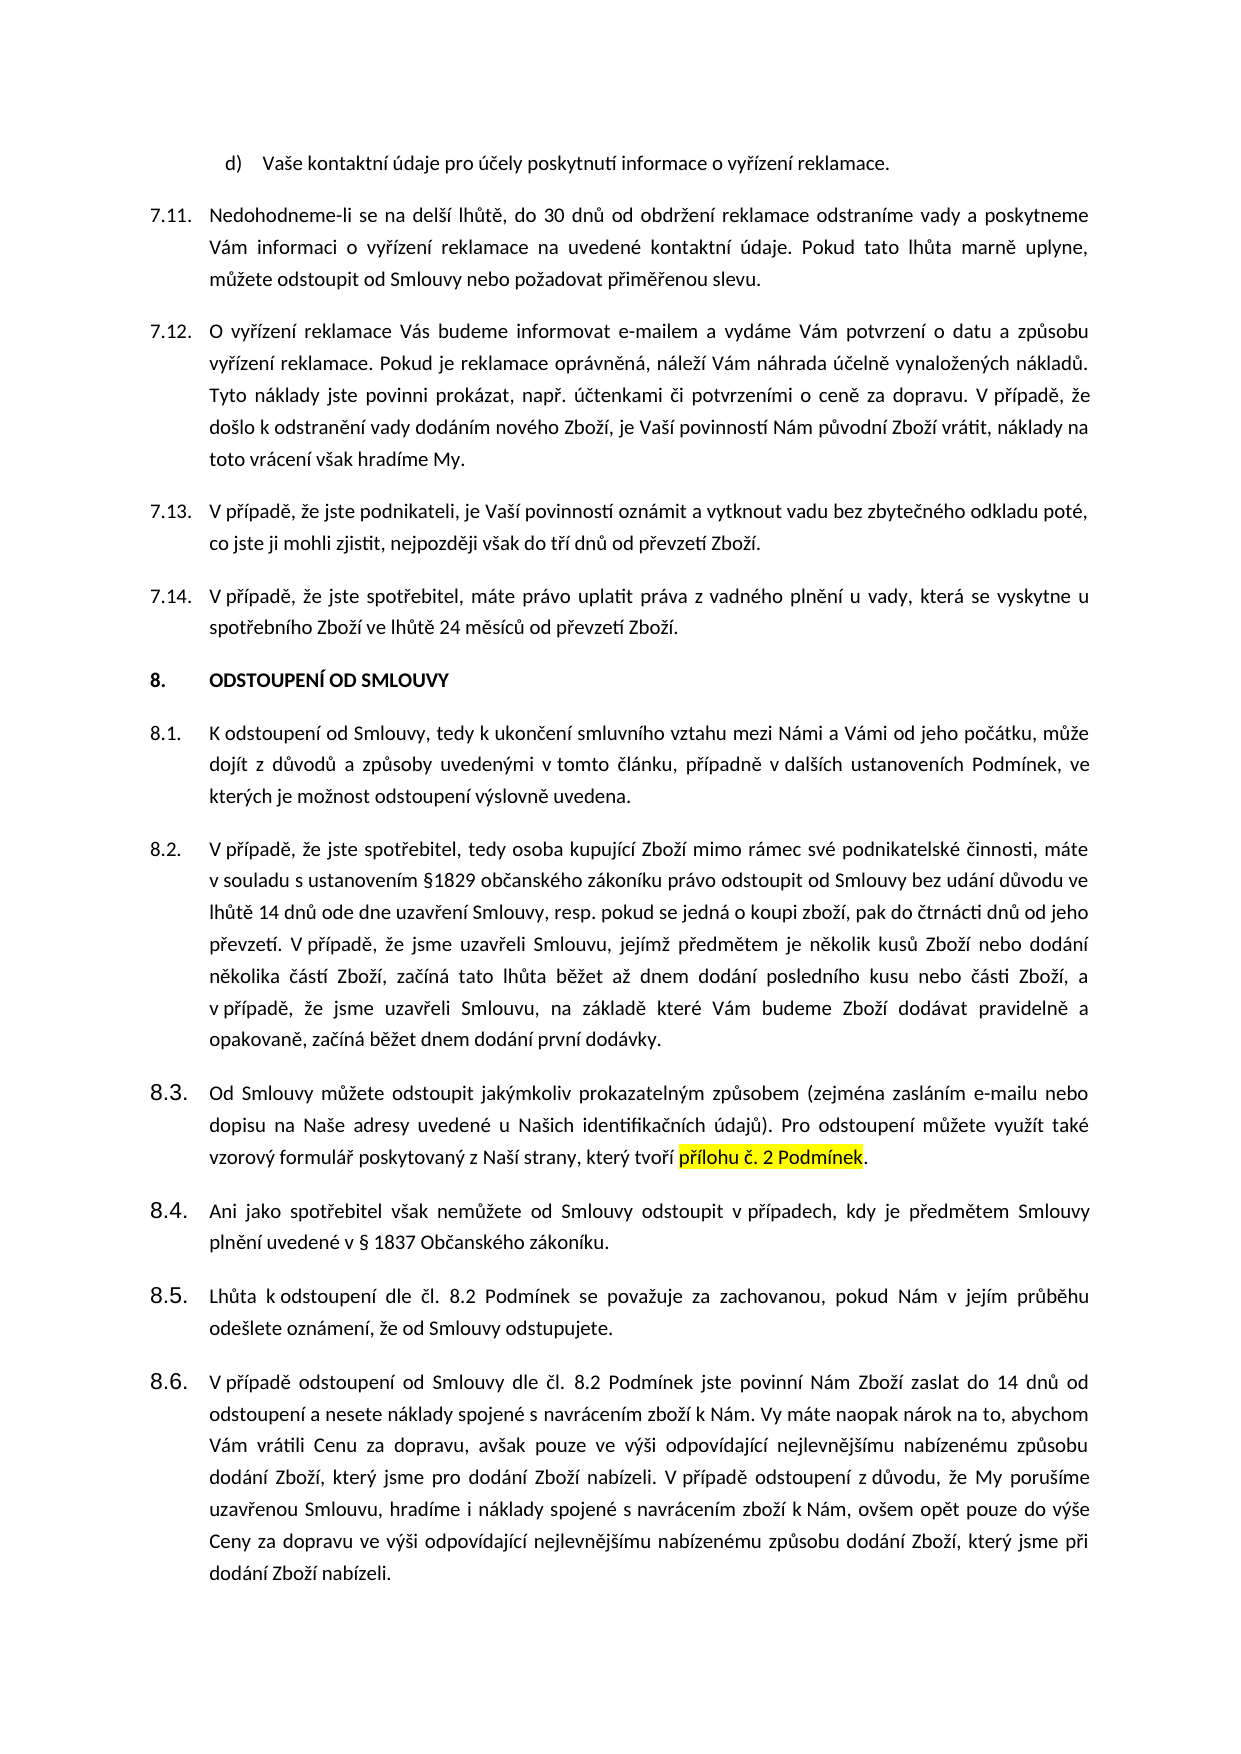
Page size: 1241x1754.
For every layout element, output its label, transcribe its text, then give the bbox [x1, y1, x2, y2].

list Nedohodneme-li se na delší lhůtě, do 30 dnů od obdržení reklamace odstraníme vady a poskytneme Vám informaci o vyřízení reklamace na uvedené kontaktní údaje. Pokud tato lhůta marně uplyne, můžete odstoupit od Smlouvy nebo požadovat přiměřenou slevu. [150, 203, 1090, 292]
list odstoupení od smlouvy [150, 667, 1090, 693]
list V případě, že jste podnikateli, je Vaší povinností oznámit a vytknout vadu bez zbytečného odkladu poté, co jste ji mohli zjistit, nejpozději však do tří dnů od převzetí Zboží. [150, 498, 1090, 556]
list Lhůta k odstoupení dle čl. 8.2 Podmínek se považuje za zachovanou, pokud Nám v jejím průběhu odešlete oznámení, že od Smlouvy odstupujete. [150, 1282, 1090, 1341]
list V případě, že jste spotřebitel, tedy osoba kupující Zboží mimo rámec své podnikatelské činnosti, máte v souladu s ustanovením §1829 občanského zákoníku právo odstoupit od Smlouvy bez udání důvodu ve lhůtě 14 dnů ode dne uzavření Smlouvy, resp. pokud se jedná o koupi zboží, pak do čtrnácti dnů od jeho převzetí. V případě, že jsme uzavřeli Smlouvu, jejímž předmětem je několik kusů Zboží nebo dodání několika částí Zboží, začíná tato lhůta běžet až dnem dodání posledního kusu nebo části Zboží, a v případě, že jsme uzavřeli Smlouvu, na základě které Vám budeme Zboží dodávat pravidelně a opakovaně, začíná běžet dnem dodání první dodávky. [150, 836, 1090, 1052]
list O vyřízení reklamace Vás budeme informovat e-mailem a vydáme Vám potvrzení o datu a způsobu vyřízení reklamace. Pokud je reklamace oprávněná, náleží Vám náhrada účelně vynaložených nákladů. Tyto náklady jste povinni prokázat, např. účtenkami či potvrzeními o ceně za dopravu. V případě, že došlo k odstranění vady dodáním nového Zboží, je Vaší povinností Nám původní Zboží vrátit, náklady na toto vrácení však hradíme My. [150, 319, 1090, 471]
list V případě, že jste spotřebitel, máte právo uplatit práva z vadného plnění u vady, která se vyskytne u spotřebního Zboží ve lhůtě 24 měsíců od převzetí Zboží. [150, 583, 1090, 640]
list V případě odstoupení od Smlouvy dle čl. 8.2 Podmínek jste povinní Nám Zboží zaslat do 14 dnů od odstoupení a nesete náklady spojené s navrácením zboží k Nám. Vy máte naopak nárok na to, abychom Vám vrátili Cenu za dopravu, avšak pouze ve výši odpovídající nejlevnějšímu nabízenému způsobu dodání Zboží, který jsme pro dodání Zboží nabízeli. V případě odstoupení z důvodu, že My porušíme uzavřenou Smlouvu, hradíme i náklady spojené s navrácením zboží k Nám, ovšem opět pouze do výše Ceny za dopravu ve výši odpovídající nejlevnějšímu nabízenému způsobu dodání Zboží, který jsme při dodání Zboží nabízeli. [150, 1368, 1090, 1585]
list K odstoupení od Smlouvy, tedy k ukončení smluvního vztahu mezi Námi a Vámi od jeho počátku, může dojít z důvodů a způsoby uvedenými v tomto článku, případně v dalších ustanoveních Podmínek, ve kterých je možnost odstoupení výslovně uvedena. [150, 720, 1090, 809]
list Vaše kontaktní údaje pro účely poskytnutí informace o vyřízení reklamace. [225, 150, 1090, 175]
list Od Smlouvy můžete odstoupit jakýmkoliv prokazatelným způsobem (zejména zasláním e-mailu nebo dopisu na Naše adresy uvedené u Našich identifikačních údajů). Pro odstoupení můžete využít také vzorový formulář poskytovaný z Naší strany, který tvoří přílohu č. 2 Podmínek. [150, 1079, 1090, 1169]
list Ani jako spotřebitel však nemůžete od Smlouvy odstoupit v případech, kdy je předmětem Smlouvy plnění uvedené v § 1837 Občanského zákoníku. [150, 1197, 1090, 1255]
